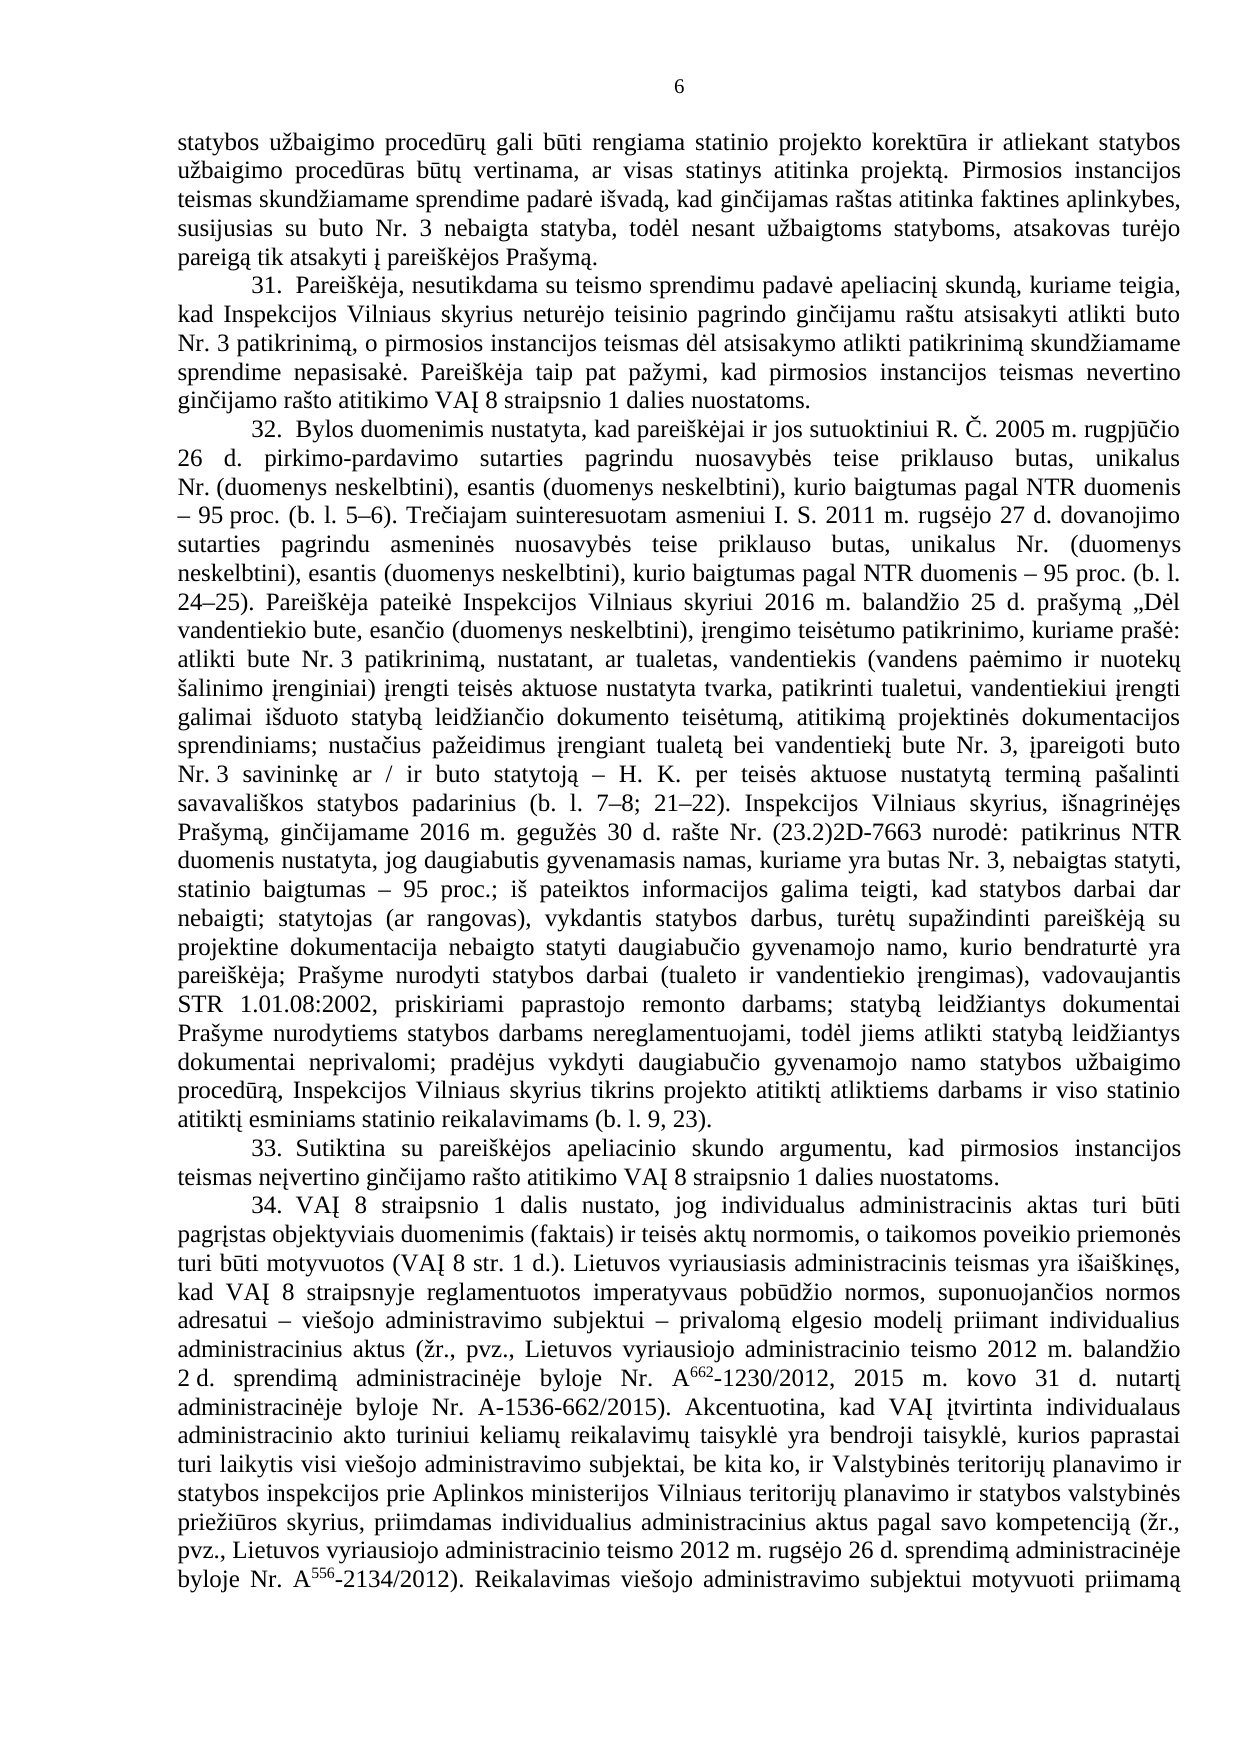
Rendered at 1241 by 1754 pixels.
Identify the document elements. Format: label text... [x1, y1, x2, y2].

text 34. VAĮ 8 straipsnio 1 dalis nustato, jog individualus administracinis aktas turi būti pagrįstas objektyviais duomenimis (faktais) ir teisės aktų normomis, o taikomos poveikio priemonės turi būti motyvuotos (VAĮ 8 str. 1 d.). Lietuvos vyriausiasis administracinis teismas yra išaiškinęs, kad VAĮ 8 straipsnyje reglamentuotos imperatyvaus pobūdžio normos, suponuojančios normos adresatui – viešojo administravimo subjektui – privalomą elgesio modelį priimant individualius administracinius aktus (žr., pvz., Lietuvos vyriausiojo administracinio teismo 2012 m. balandžio 2 d. sprendimą administracinėje byloje Nr. A662-1230/2012, 2015 m. kovo 31 d. nutartį administracinėje byloje Nr. A-1536-662/2015). Akcentuotina, kad VAĮ įtvirtinta individualaus administracinio akto turiniui keliamų reikalavimų taisyklė yra bendroji taisyklė, kurios paprastai turi laikytis visi viešojo administravimo subjektai, be kita ko, ir Valstybinės teritorijų planavimo ir statybos inspekcijos prie Aplinkos ministerijos Vilniaus teritorijų planavimo ir statybos valstybinės priežiūros skyrius, priimdamas individualius administracinius aktus pagal savo kompetenciją (žr., pvz., Lietuvos vyriausiojo administracinio teismo 2012 m. rugsėjo 26 d. sprendimą administracinėje byloje Nr. A556-2134/2012). Reikalavimas viešojo administravimo subjektui motyvuoti priimamą [177, 1190, 1181, 1593]
text 33. Sutiktina su pareiškėjos apeliacinio skundo argumentu, kad pirmosios instancijos teismas neįvertino ginčijamo rašto atitikimo VAĮ 8 straipsnio 1 dalies nuostatoms. [177, 1133, 1181, 1190]
text 32. Bylos duomenimis nustatyta, kad pareiškėjai ir jos sutuoktiniui R. Č. 2005 m. rugpjūčio 26 d. pirkimo-pardavimo sutarties pagrindu nuosavybės teise priklauso butas, unikalus Nr. (duomenys neskelbtini), esantis (duomenys neskelbtini), kurio baigtumas pagal NTR duomenis – 95 proc. (b. l. 5–6). Trečiajam suinteresuotam asmeniui I. S. 2011 m. rugsėjo 27 d. dovanojimo sutarties pagrindu asmeninės nuosavybės teise priklauso butas, unikalus Nr. (duomenys neskelbtini), esantis (duomenys neskelbtini), kurio baigtumas pagal NTR duomenis – 95 proc. (b. l. 24–25). Pareiškėja pateikė Inspekcijos Vilniaus skyriui 2016 m. balandžio 25 d. prašymą „Dėl vandentiekio bute, esančio (duomenys neskelbtini), įrengimo teisėtumo patikrinimo, kuriame prašė: atlikti bute Nr. 3 patikrinimą, nustatant, ar tualetas, vandentiekis (vandens paėmimo ir nuotekų šalinimo įrenginiai) įrengti teisės aktuose nustatyta tvarka, patikrinti tualetui, vandentiekiui įrengti galimai išduoto statybą leidžiančio dokumento teisėtumą, atitikimą projektinės dokumentacijos sprendiniams; nustačius pažeidimus įrengiant tualetą bei vandentiekį bute Nr. 3, įpareigoti buto Nr. 3 savininkę ar / ir buto statytoją – H. K. per teisės aktuose nustatytą terminą pašalinti savavališkos statybos padarinius (b. l. 7–8; 21–22). Inspekcijos Vilniaus skyrius, išnagrinėjęs Prašymą, ginčijamame 2016 m. gegužės 30 d. rašte Nr. (23.2)2D-7663 nurodė: patikrinus NTR duomenis nustatyta, jog daugiabutis gyvenamasis namas, kuriame yra butas Nr. 3, nebaigtas statyti, statinio baigtumas – 95 proc.; iš pateiktos informacijos galima teigti, kad statybos darbai dar nebaigti; statytojas (ar rangovas), vykdantis statybos darbus, turėtų supažindinti pareiškėją su projektine dokumentacija nebaigto statyti daugiabučio gyvenamojo namo, kurio bendraturtė yra pareiškėja; Prašyme nurodyti statybos darbai (tualeto ir vandentiekio įrengimas), vadovaujantis STR 1.01.08:2002, priskiriami paprastojo remonto darbams; statybą leidžiantys dokumentai Prašyme nurodytiems statybos darbams nereglamentuojami, todėl jiems atlikti statybą leidžiantys dokumentai neprivalomi; pradėjus vykdyti daugiabučio gyvenamojo namo statybos užbaigimo procedūrą, Inspekcijos Vilniaus skyrius tikrins projekto atitiktį atliktiems darbams ir viso statinio atitiktį esminiams statinio reikalavimams (b. l. 9, 23). [177, 414, 1181, 1133]
text statybos užbaigimo procedūrų gali būti rengiama statinio projekto korektūra ir atliekant statybos užbaigimo procedūras būtų vertinama, ar visas statinys atitinka projektą. Pirmosios instancijos teismas skundžiamame sprendime padarė išvadą, kad ginčijamas raštas atitinka faktines aplinkybes, susijusias su buto Nr. 3 nebaigta statyba, todėl nesant užbaigtoms statyboms, atsakovas turėjo pareigą tik atsakyti į pareiškėjos Prašymą. [177, 127, 1181, 270]
text 31. Pareiškėja, nesutikdama su teismo sprendimu padavė apeliacinį skundą, kuriame teigia, kad Inspekcijos Vilniaus skyrius neturėjo teisinio pagrindo ginčijamu raštu atsisakyti atlikti buto Nr. 3 patikrinimą, o pirmosios instancijos teismas dėl atsisakymo atlikti patikrinimą skundžiamame sprendime nepasisakė. Pareiškėja taip pat pažymi, kad pirmosios instancijos teismas nevertino ginčijamo rašto atitikimo VAĮ 8 straipsnio 1 dalies nuostatoms. [177, 270, 1181, 414]
